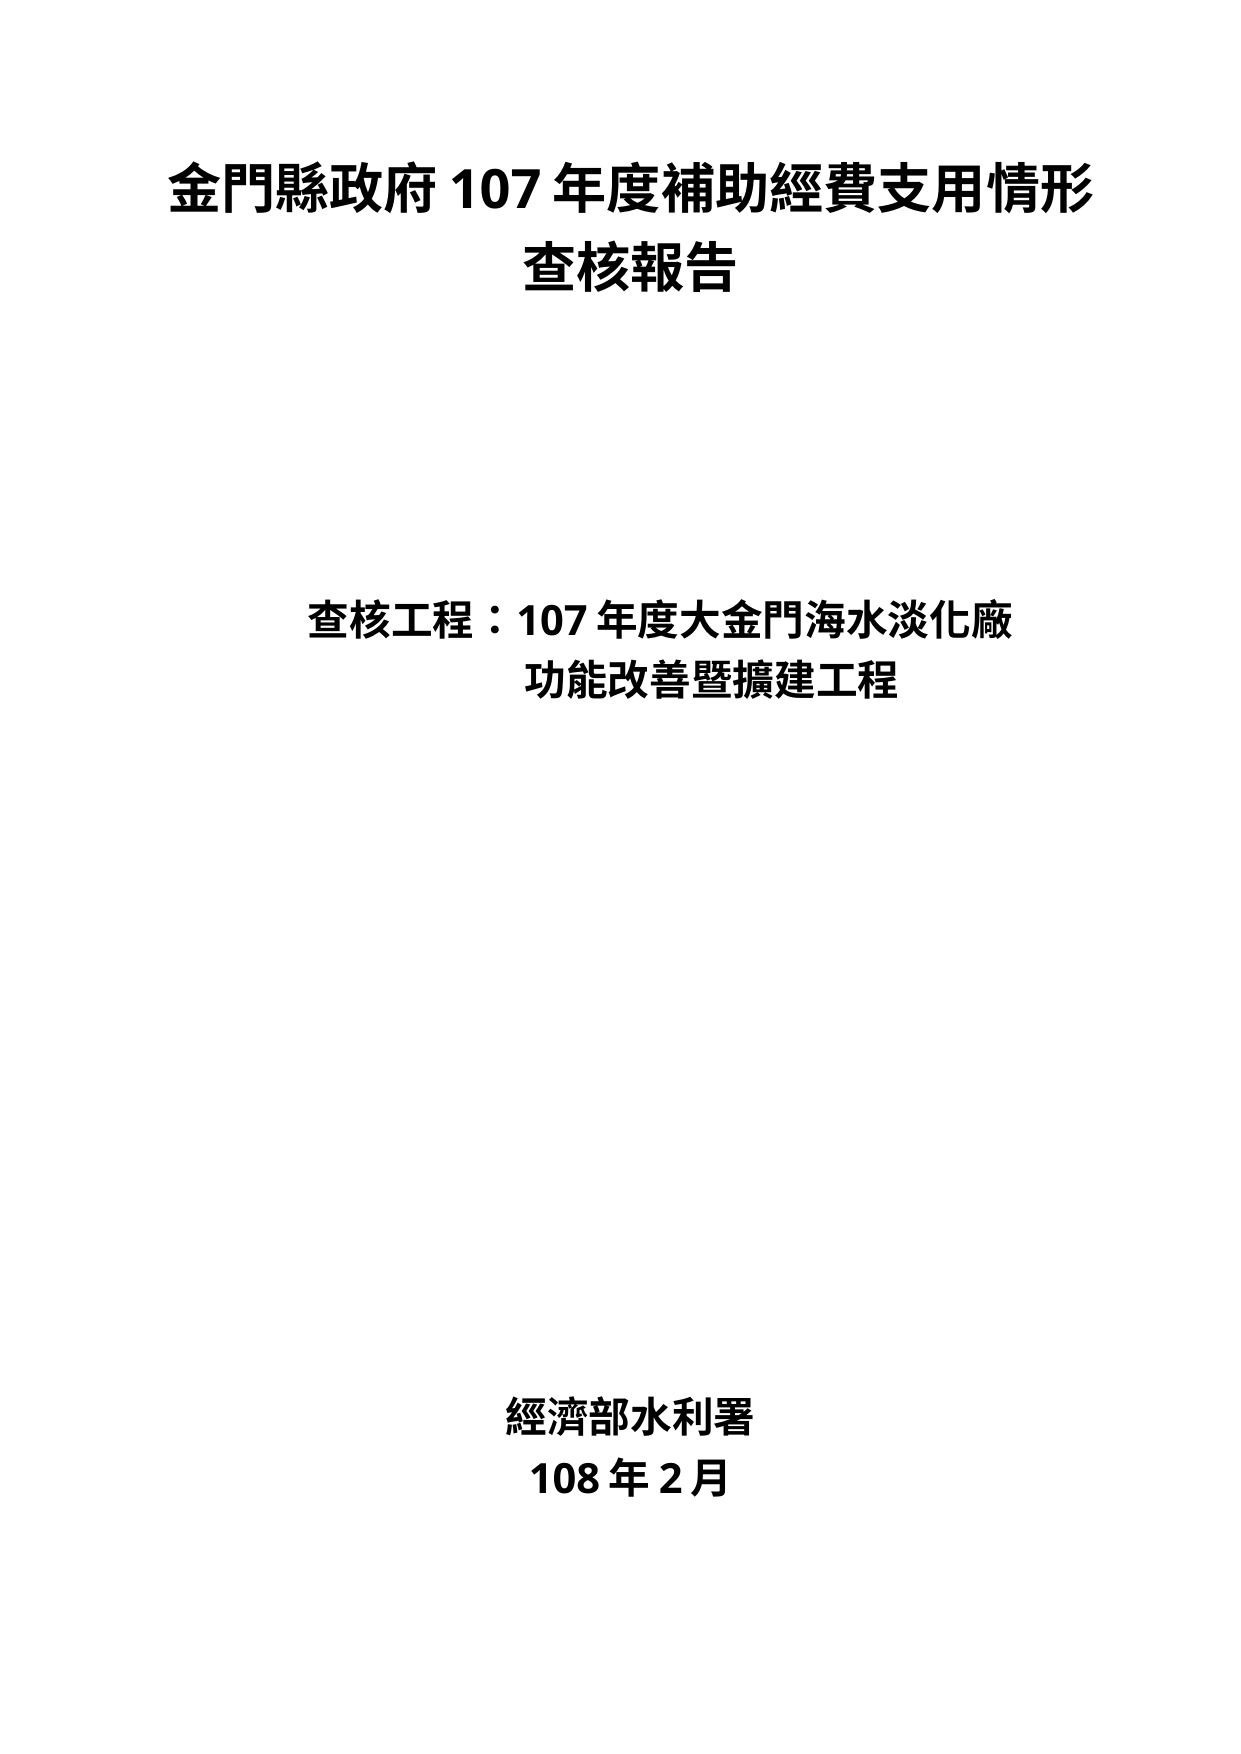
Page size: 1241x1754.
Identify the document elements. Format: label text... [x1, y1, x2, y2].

text 經濟部水利署 [136, 1384, 1125, 1445]
text 功能改善暨擴建工程 [298, 647, 1125, 707]
text 查核報告 [106, 224, 1154, 303]
text 金門縣政府107年度補助經費支用情形 [106, 146, 1154, 224]
text 查核工程：107年度大金門海水淡化廠 [195, 587, 1125, 647]
text 108年2月 [136, 1445, 1125, 1505]
